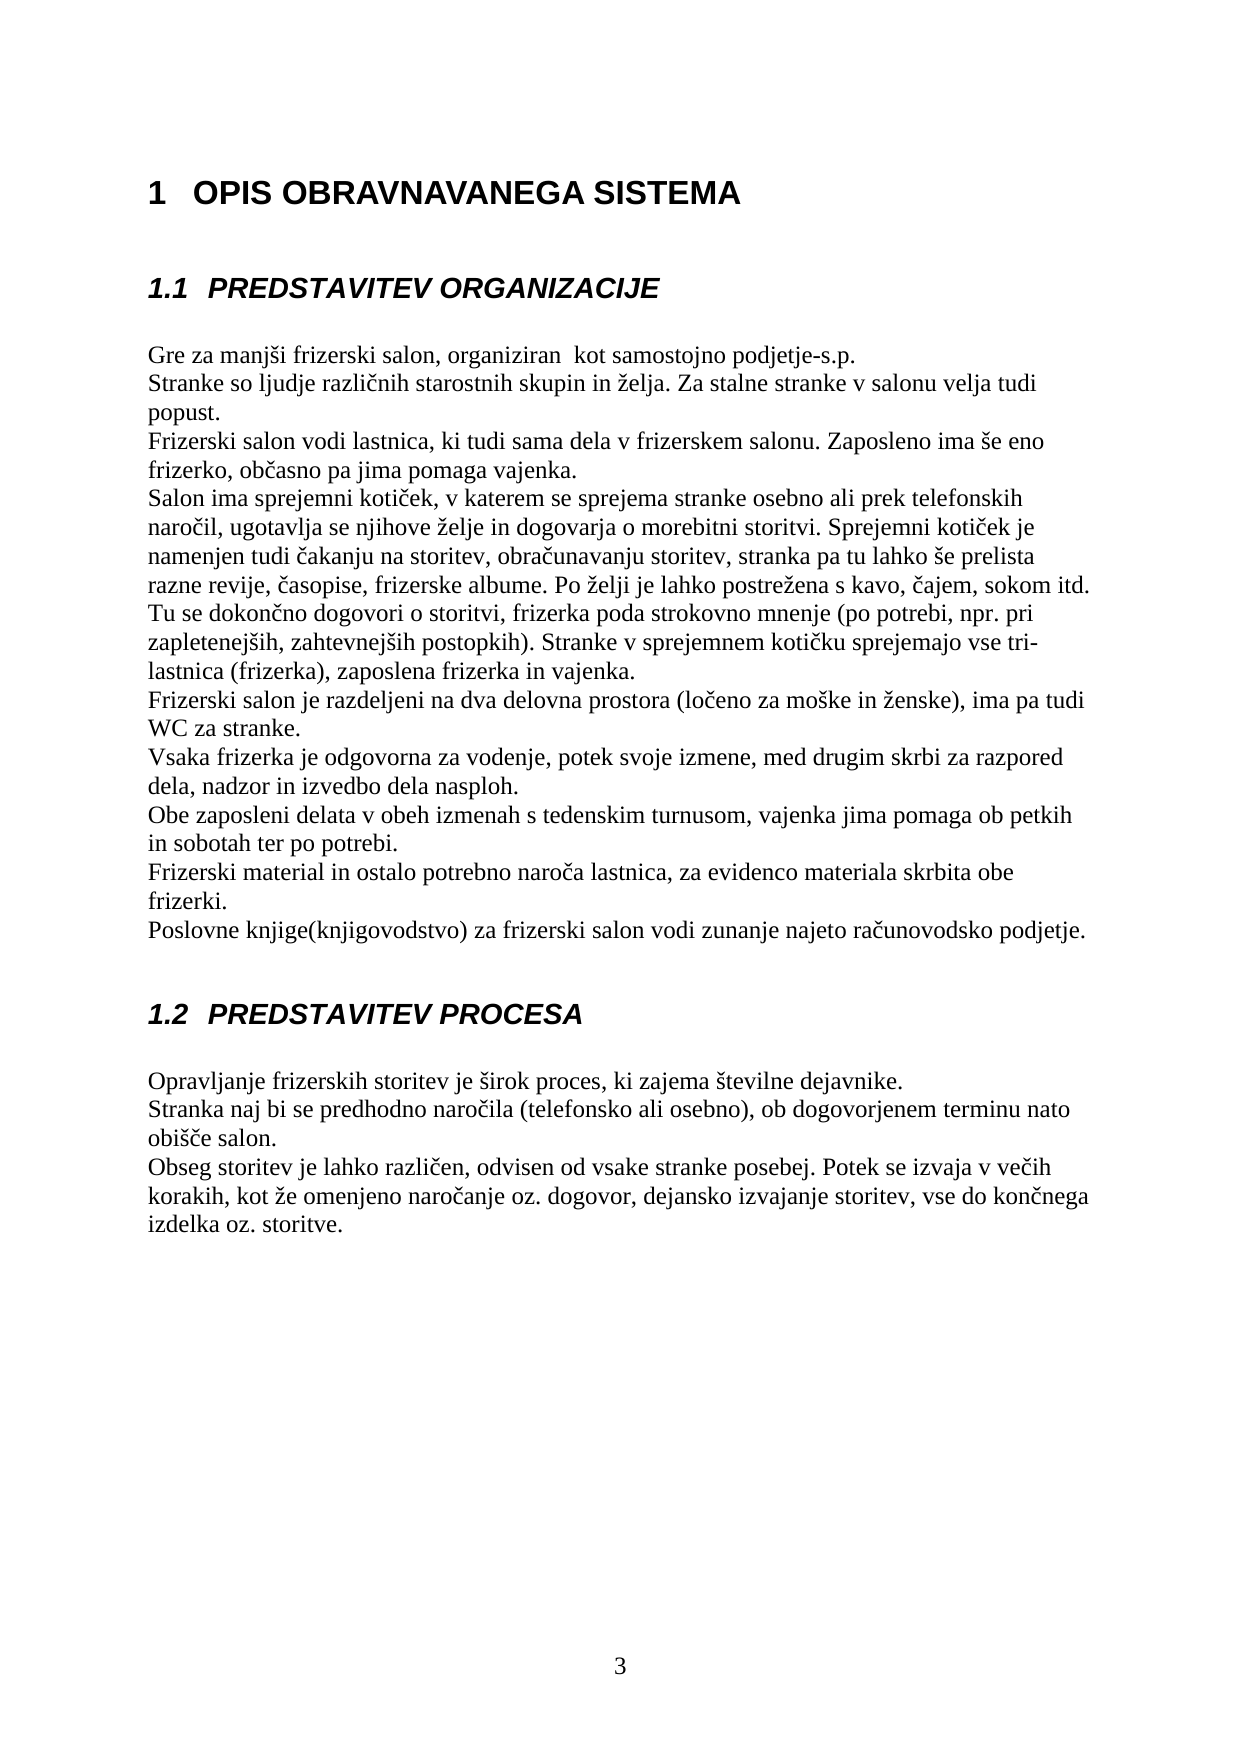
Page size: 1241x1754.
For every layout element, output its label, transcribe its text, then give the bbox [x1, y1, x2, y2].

text Obe zaposleni delata v obeh izmenah s tedenskim turnusom, vajenka jima pomaga ob petkih in sobotah ter po potrebi. [148, 800, 1092, 857]
text Poslovne knjige(knjigovodstvo) za frizerski salon vodi zunanje najeto računovodsko podjetje. [148, 915, 1092, 943]
text Stranke so ljudje različnih starostnih skupin in želja. Za stalne stranke v salonu velja tudi popust. [148, 368, 1092, 426]
text Frizerski salon je razdeljeni na dva delovna prostora (ločeno za moške in ženske), ima pa tudi WC za stranke. [148, 685, 1092, 742]
text Vsaka frizerka je odgovorna za vodenje, potek svoje izmene, med drugim skrbi za razpored dela, nadzor in izvedbo dela nasploh. [148, 742, 1092, 800]
text Gre za manjši frizerski salon, organiziran kot samostojno podjetje-s.p. [148, 340, 1092, 368]
subtitle OPIS OBRAVNAVANEGA SISTEMA [148, 173, 1092, 211]
text Salon ima sprejemni kotiček, v katerem se sprejema stranke osebno ali prek telefonskih naročil, ugotavlja se njihove želje in dogovarja o morebitni storitvi. Sprejemni kotiček je namenjen tudi čakanju na storitev, obračunavanju storitev, stranka pa tu lahko še prelista razne revije, časopise, frizerske albume. Po želji je lahko postrežena s kavo, čajem, sokom itd. Tu se dokončno dogovori o storitvi, frizerka poda strokovno mnenje (po potrebi, npr. pri zapletenejših, zahtevnejših postopkih). Stranke v sprejemnem kotičku sprejemajo vse tri- lastnica (frizerka), zaposlena frizerka in vajenka. [148, 483, 1092, 685]
text Frizerski material in ostalo potrebno naroča lastnica, za evidenco materiala skrbita obe frizerki. [148, 857, 1092, 915]
text Opravljanje frizerskih storitev je širok proces, ki zajema številne dejavnike. [148, 1066, 1092, 1094]
text Frizerski salon vodi lastnica, ki tudi sama dela v frizerskem salonu. Zaposleno ima še eno frizerko, občasno pa jima pomaga vajenka. [148, 426, 1092, 483]
subtitle PREDSTAVITEV ORGANIZACIJE [148, 271, 1092, 305]
subtitle PREDSTAVITEV PROCESA [148, 997, 1092, 1031]
text Stranka naj bi se predhodno naročila (telefonsko ali osebno), ob dogovorjenem terminu nato obišče salon. [148, 1094, 1092, 1152]
text Obseg storitev je lahko različen, odvisen od vsake stranke posebej. Potek se izvaja v večih korakih, kot že omenjeno naročanje oz. dogovor, dejansko izvajanje storitev, vse do končnega izdelka oz. storitve. [148, 1152, 1092, 1238]
